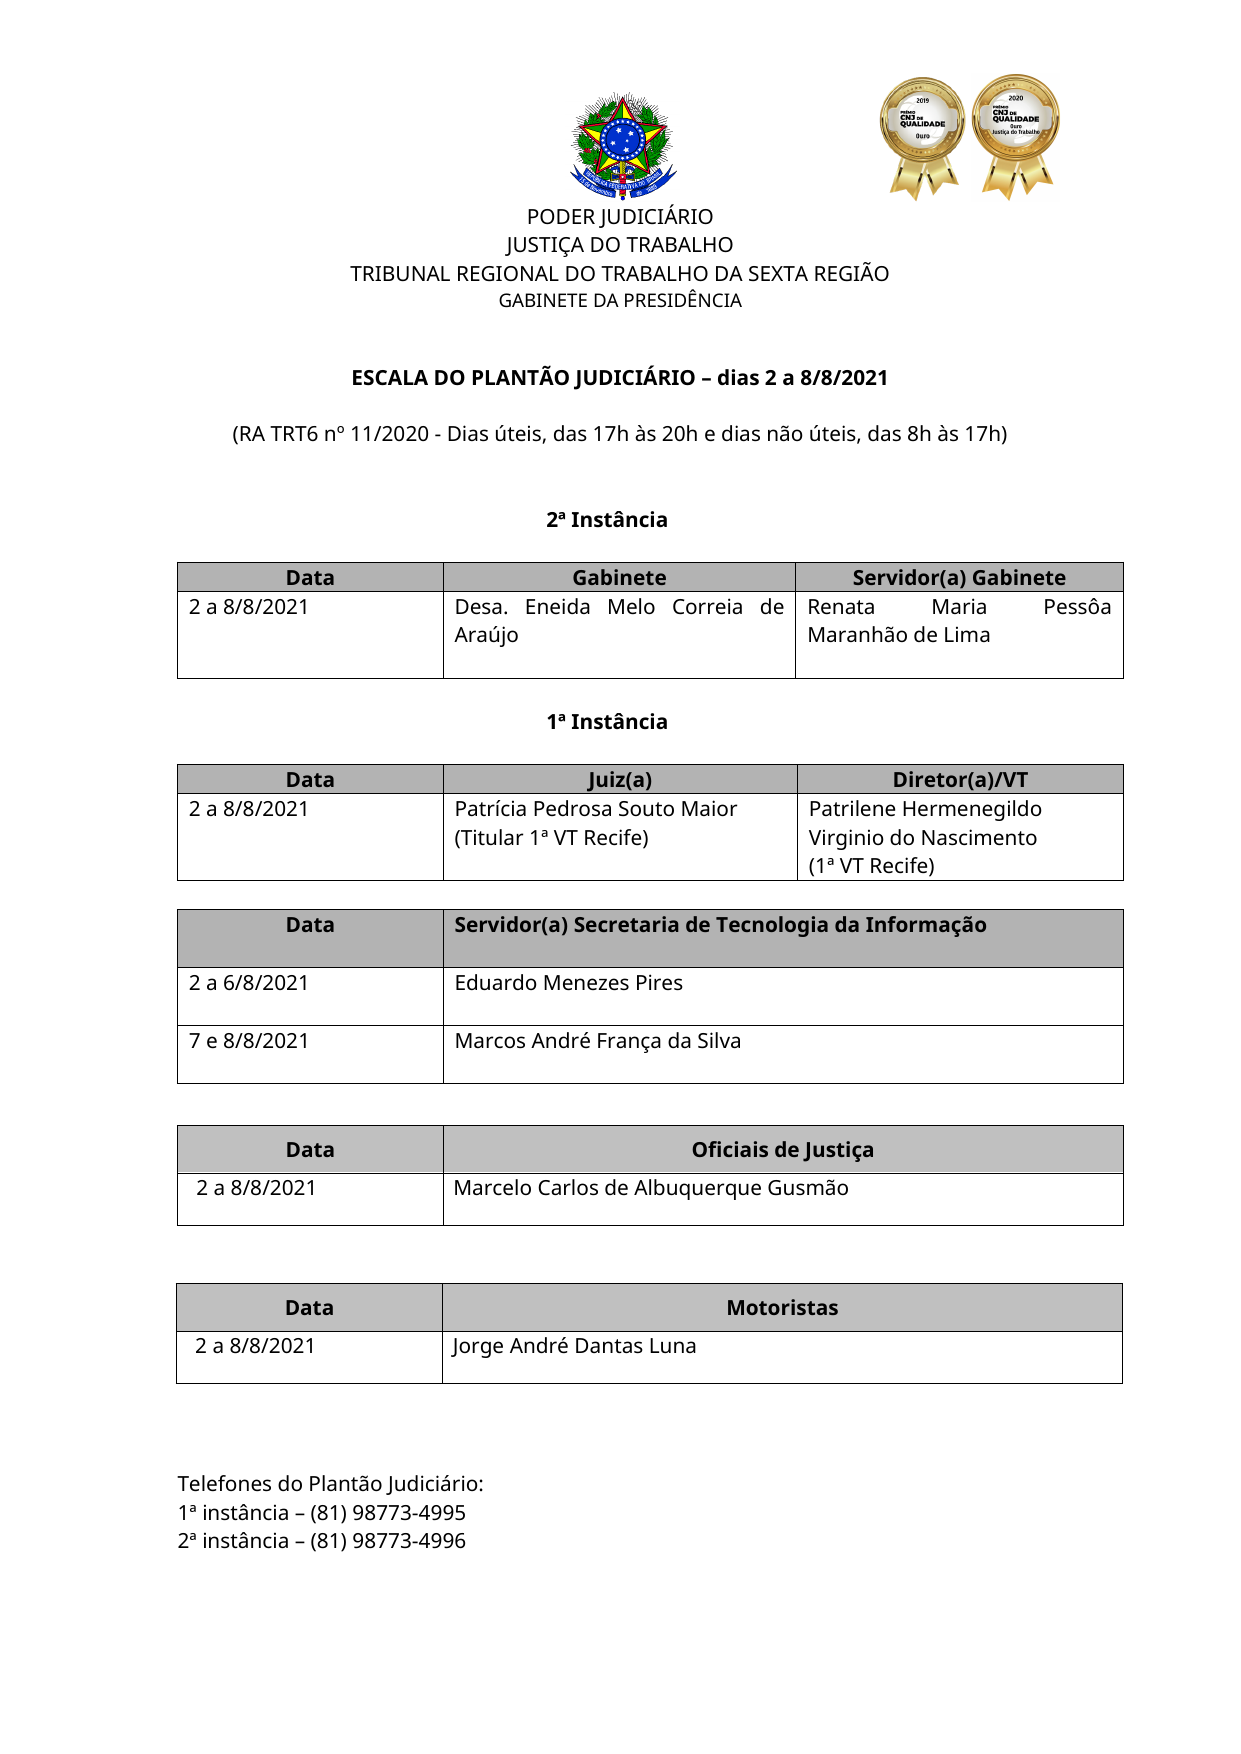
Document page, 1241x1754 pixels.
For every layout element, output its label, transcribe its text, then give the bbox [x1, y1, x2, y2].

table_cell Patrícia Pedrosa Souto Maior (Titular 1ª VT Recife) [444, 794, 797, 880]
table_header Data [178, 765, 443, 793]
text 2ª instância – (81) 98773-4996 [177, 1526, 1063, 1555]
table_header Data [178, 910, 443, 967]
picture [879, 77, 966, 202]
text 1ª instância – (81) 98773-4995 [177, 1498, 1063, 1526]
table_header Data [177, 1284, 442, 1331]
table_header Juiz(a) [444, 765, 797, 793]
table_cell Marcelo Carlos de Albuquerque Gusmão [444, 1174, 1123, 1225]
table_cell 2 a 8/8/2021 [177, 1332, 442, 1383]
table_cell Eduardo Menezes Pires [444, 968, 1123, 1025]
text ESCALA DO PLANTÃO JUDICIÁRIO – dias 2 a 8/8/2021 [177, 363, 1063, 391]
text (RA TRT6 nº 11/2020 - Dias úteis, das 17h às 20h e dias não úteis, das 8h às 17h) [177, 419, 1063, 448]
table_header Diretor(a)/VT [798, 765, 1123, 793]
table_cell Desa. Eneida Melo Correia de Araújo [444, 592, 795, 677]
table_header Data [178, 563, 443, 591]
table_cell Marcos André França da Silva [444, 1026, 1123, 1083]
table_header Oficiais de Justiça [444, 1126, 1123, 1172]
table_cell Jorge André Dantas Luna [443, 1332, 1122, 1383]
picture [971, 73, 1061, 202]
table_header Motoristas [443, 1284, 1122, 1331]
table_cell 7 e 8/8/2021 [178, 1026, 443, 1083]
table_cell 2 a 8/8/2021 [178, 592, 443, 677]
table_cell Renata Maria Pessôa Maranhão de Lima [796, 592, 1123, 677]
text Telefones do Plantão Judiciário: [177, 1469, 1063, 1498]
table_header Gabinete [444, 563, 795, 591]
text 1ª Instância [365, 707, 1063, 735]
table_cell 2 a 6/8/2021 [178, 968, 443, 1025]
table_cell 2 a 8/8/2021 [178, 1174, 443, 1225]
picture [564, 89, 680, 202]
table_cell Patrilene Hermenegildo Virginio do Nascimento (1ª VT Recife) [798, 794, 1123, 880]
text 2ª Instância [365, 505, 1063, 533]
table_header Servidor(a) Gabinete [796, 563, 1123, 591]
table_cell 2 a 8/8/2021 [178, 794, 443, 880]
table_header Data [178, 1126, 443, 1172]
table_header Servidor(a) Secretaria de Tecnologia da Informação [444, 910, 1123, 967]
